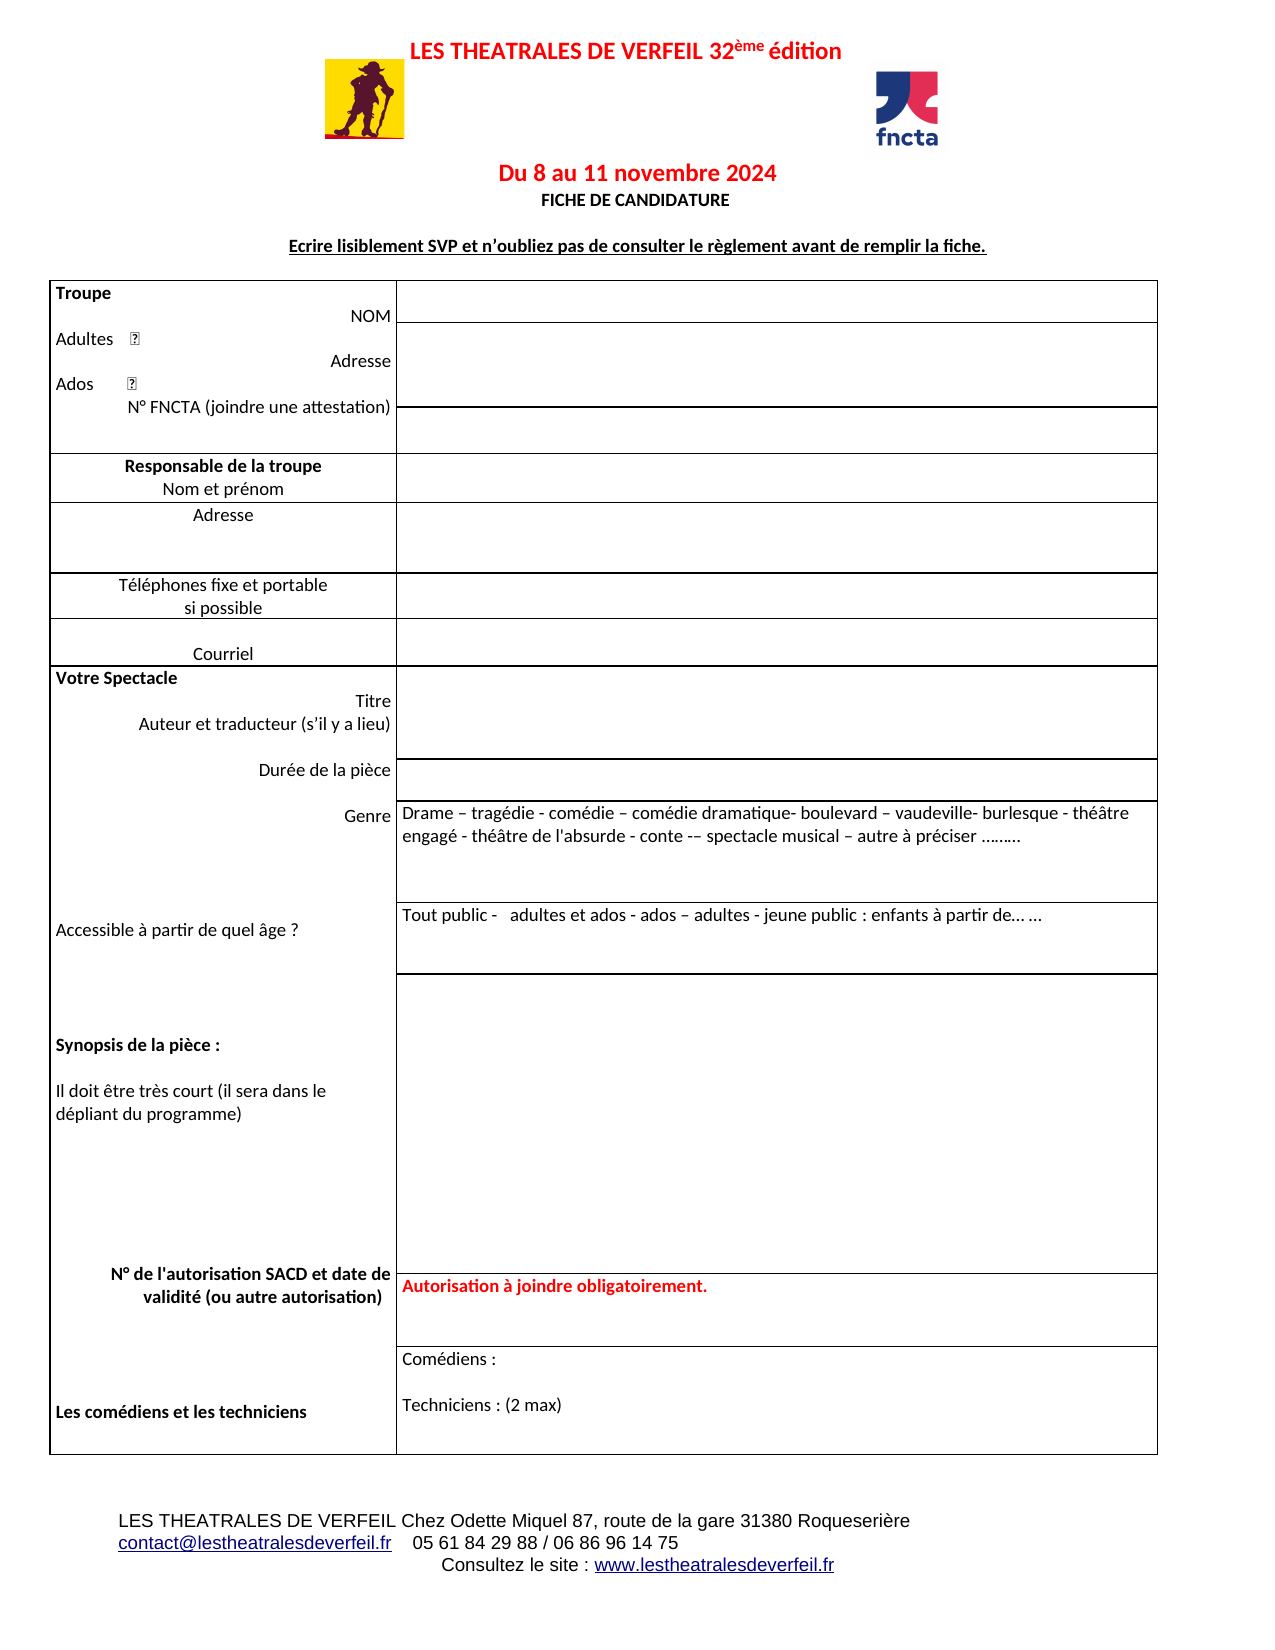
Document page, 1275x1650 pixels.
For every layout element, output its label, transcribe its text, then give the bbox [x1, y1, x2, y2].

table_cell Adresse [51, 503, 396, 572]
table_cell Courriel [51, 619, 396, 665]
table_cell [397, 975, 1157, 1272]
table_cell [397, 503, 1157, 572]
table_header [397, 281, 1157, 322]
table_cell Votre Spectacle Titre Auteur et traducteur (s’il y a lieu) Durée de la pièce Genre Accessible à partir de quel âge ? Synopsis de la pièce : Il doit être très court (il sera dans le dépliant du programme) N° de l'autorisation SACD et date de validité (ou autre autorisation) Les comédiens et les techniciens [51, 667, 396, 1454]
text FICHE DE CANDIDATURE [118, 188, 1157, 211]
table_cell [397, 408, 1157, 453]
table_cell Comédiens : Techniciens : (2 max) [397, 1347, 1157, 1454]
table_cell [397, 574, 1157, 617]
table_header Troupe NOM Adultes  Adresse Ados  N° FNCTA (joindre une attestation) [51, 281, 396, 453]
table_cell [397, 454, 1157, 501]
text Ecrire lisiblement SVP et n’oubliez pas de consulter le règlement avant de remplir la fiche. [118, 234, 1157, 257]
table_cell Tout public - adultes et ados - ados – adultes - jeune public : enfants à partir de… … [397, 903, 1157, 973]
table_cell [397, 323, 1157, 406]
table_cell [397, 760, 1157, 800]
table_cell Responsable de la troupe Nom et prénom [51, 454, 396, 501]
table_cell [397, 667, 1157, 758]
table_cell Autorisation à joindre obligatoirement. [397, 1274, 1157, 1346]
table_cell [397, 619, 1157, 665]
table_cell Téléphones fixe et portable si possible i [51, 574, 396, 617]
table_cell Drame – tragédie - comédie – comédie dramatique- boulevard – vaudeville- burlesque - théâtre engagé - théâtre de l'absurde - conte -– spectacle musical – autre à préciser ……… [397, 802, 1157, 901]
